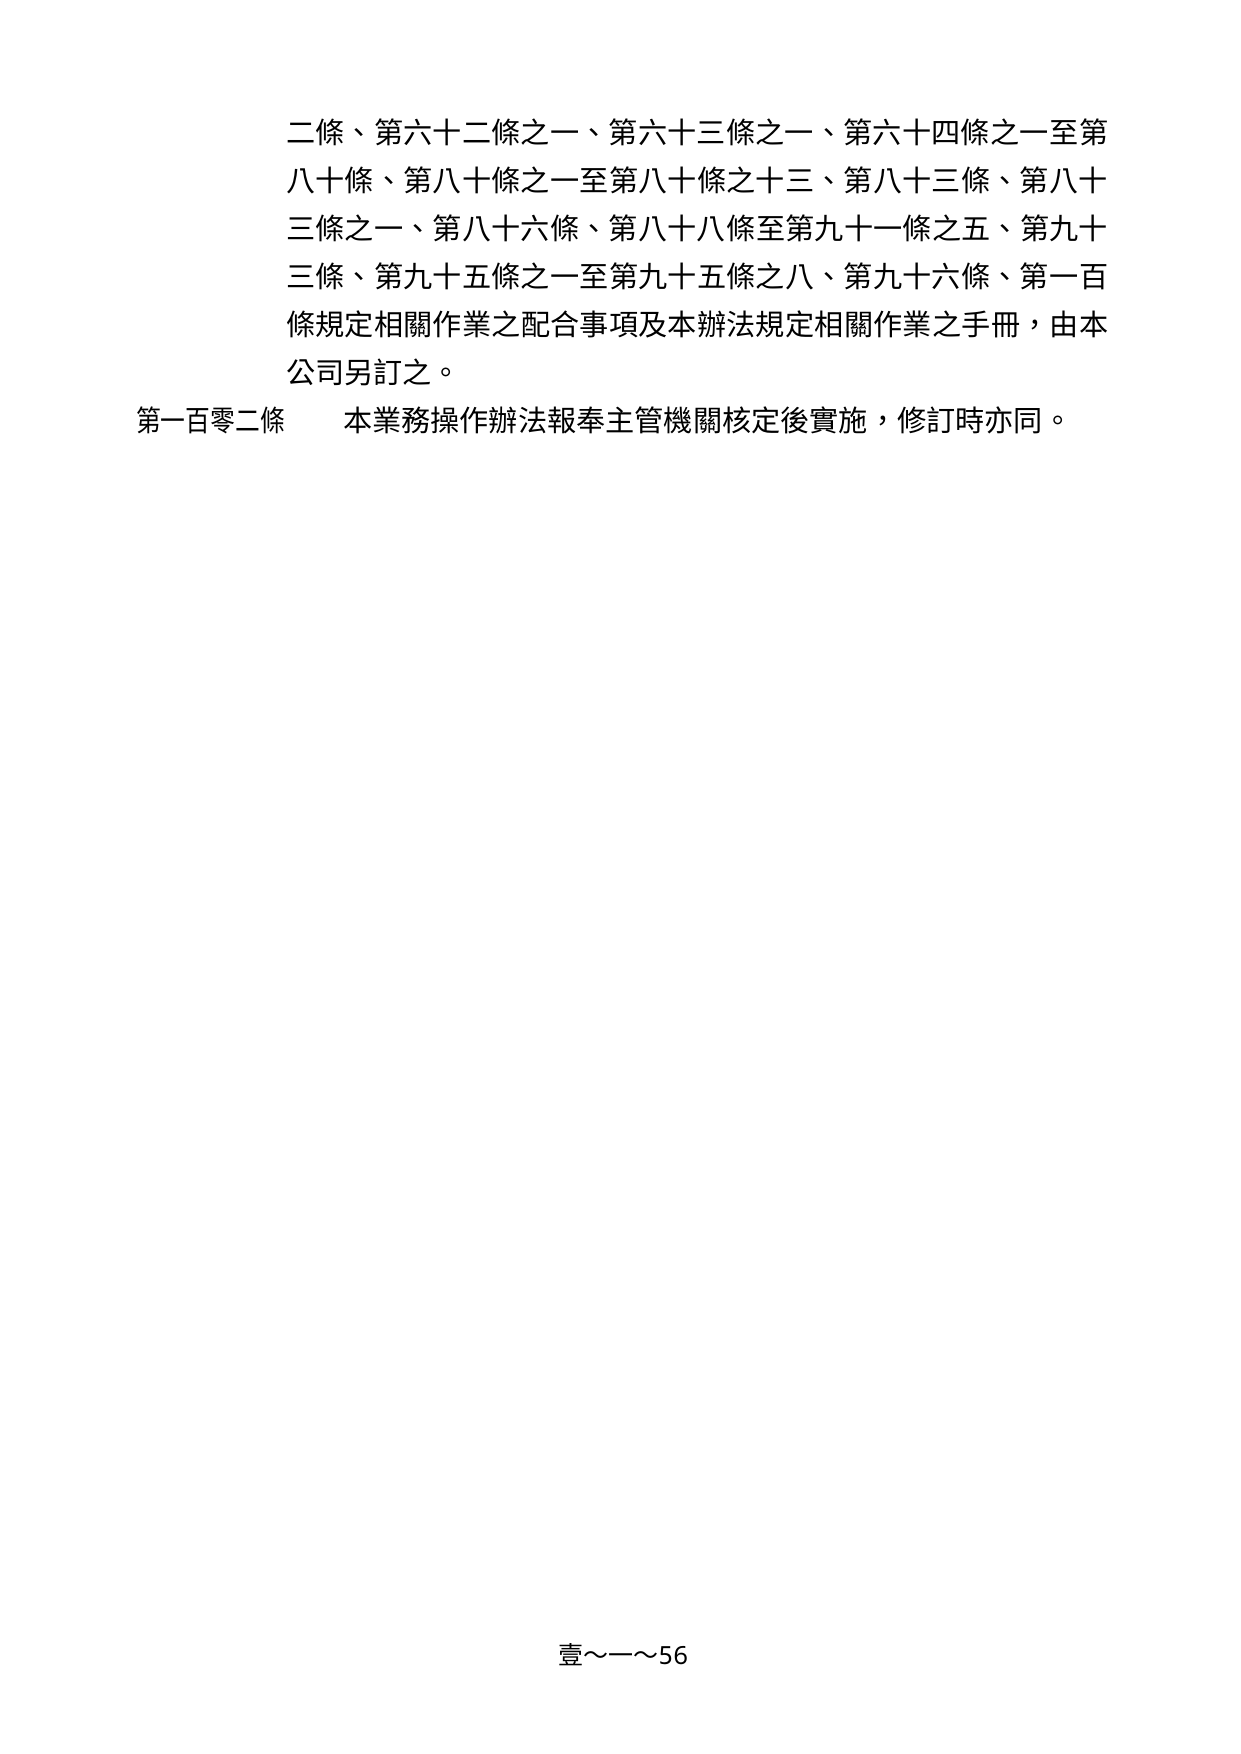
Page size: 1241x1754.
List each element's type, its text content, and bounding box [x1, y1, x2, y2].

text 第一百零二條 本業務操作辦法報奉主管機關核定後實施，修訂時亦同。 [136, 393, 1110, 441]
text 二條、第六十二條之一、第六十三條之一、第六十四條之一至第八十條、第八十條之一至第八十條之十三、第八十三條、第八十三條之一、第八十六條、第八十八條至第九十一條之五、第九十三條、第九十五條之一至第九十五條之八、第九十六條、第一百條規定相關作業之配合事項及本辦法規定相關作業之手冊，由本公司另訂之。 [136, 105, 1110, 393]
